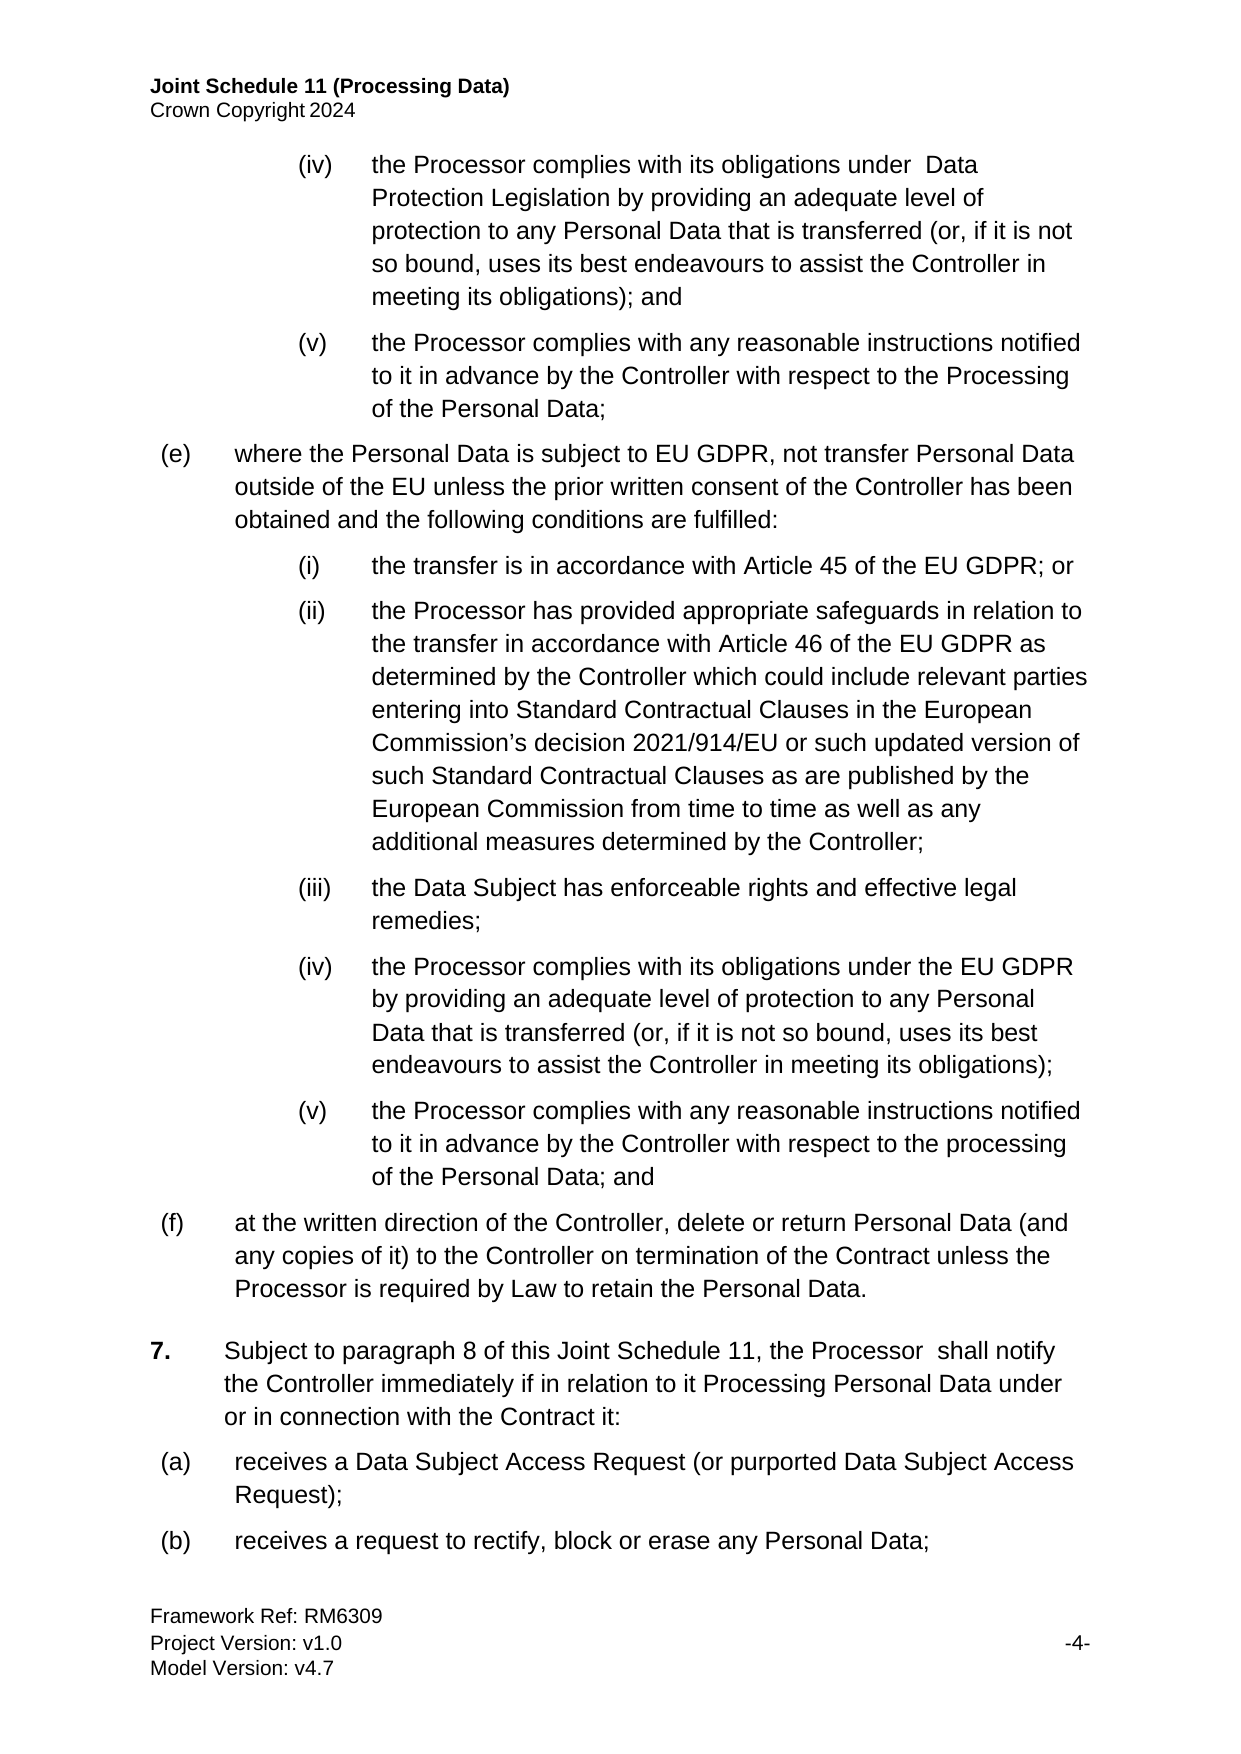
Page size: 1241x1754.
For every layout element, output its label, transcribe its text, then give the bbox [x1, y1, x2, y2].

list the Processor complies with any reasonable instructions notified to it in advance by the Controller with respect to the processing of the Personal Data; and [298, 1096, 1090, 1191]
list receives a Data Subject Access Request (or purported Data Subject Access Request); [160, 1447, 1090, 1509]
list the Processor has provided appropriate safeguards in relation to the transfer in accordance with Article 46 of the EU GDPR as determined by the Controller which could include relevant parties entering into Standard Contractual Clauses in the European Commission’s decision 2021/914/EU or such updated version of such Standard Contractual Clauses as are published by the European Commission from time to time as well as any additional measures determined by the Controller; [298, 596, 1090, 856]
list the Processor complies with its obligations under Data Protection Legislation by providing an adequate level of protection to any Personal Data that is transferred (or, if it is not so bound, uses its best endeavours to assist the Controller in meeting its obligations); and [298, 150, 1090, 311]
list the Data Subject has enforceable rights and effective legal remedies; [298, 873, 1090, 935]
list receives a request to rectify, block or erase any Personal Data; [160, 1526, 1090, 1555]
list where the Personal Data is subject to EU GDPR, not transfer Personal Data outside of the EU unless the prior written consent of the Controller has been obtained and the following conditions are fulfilled: [160, 439, 1090, 534]
list the transfer is in accordance with Article 45 of the EU GDPR; or [298, 551, 1090, 579]
list Subject to paragraph 8 of this Joint Schedule 11, the Processor shall notify the Controller immediately if in relation to it Processing Personal Data under or in connection with the Contract it: [150, 1336, 1090, 1431]
list at the written direction of the Controller, delete or return Personal Data (and any copies of it) to the Controller on termination of the Contract unless the Processor is required by Law to retain the Personal Data. [160, 1208, 1090, 1302]
list the Processor complies with its obligations under the EU GDPR by providing an adequate level of protection to any Personal Data that is transferred (or, if it is not so bound, uses its best endeavours to assist the Controller in meeting its obligations); [298, 951, 1090, 1079]
list the Processor complies with any reasonable instructions notified to it in advance by the Controller with respect to the Processing of the Personal Data; [298, 328, 1090, 422]
